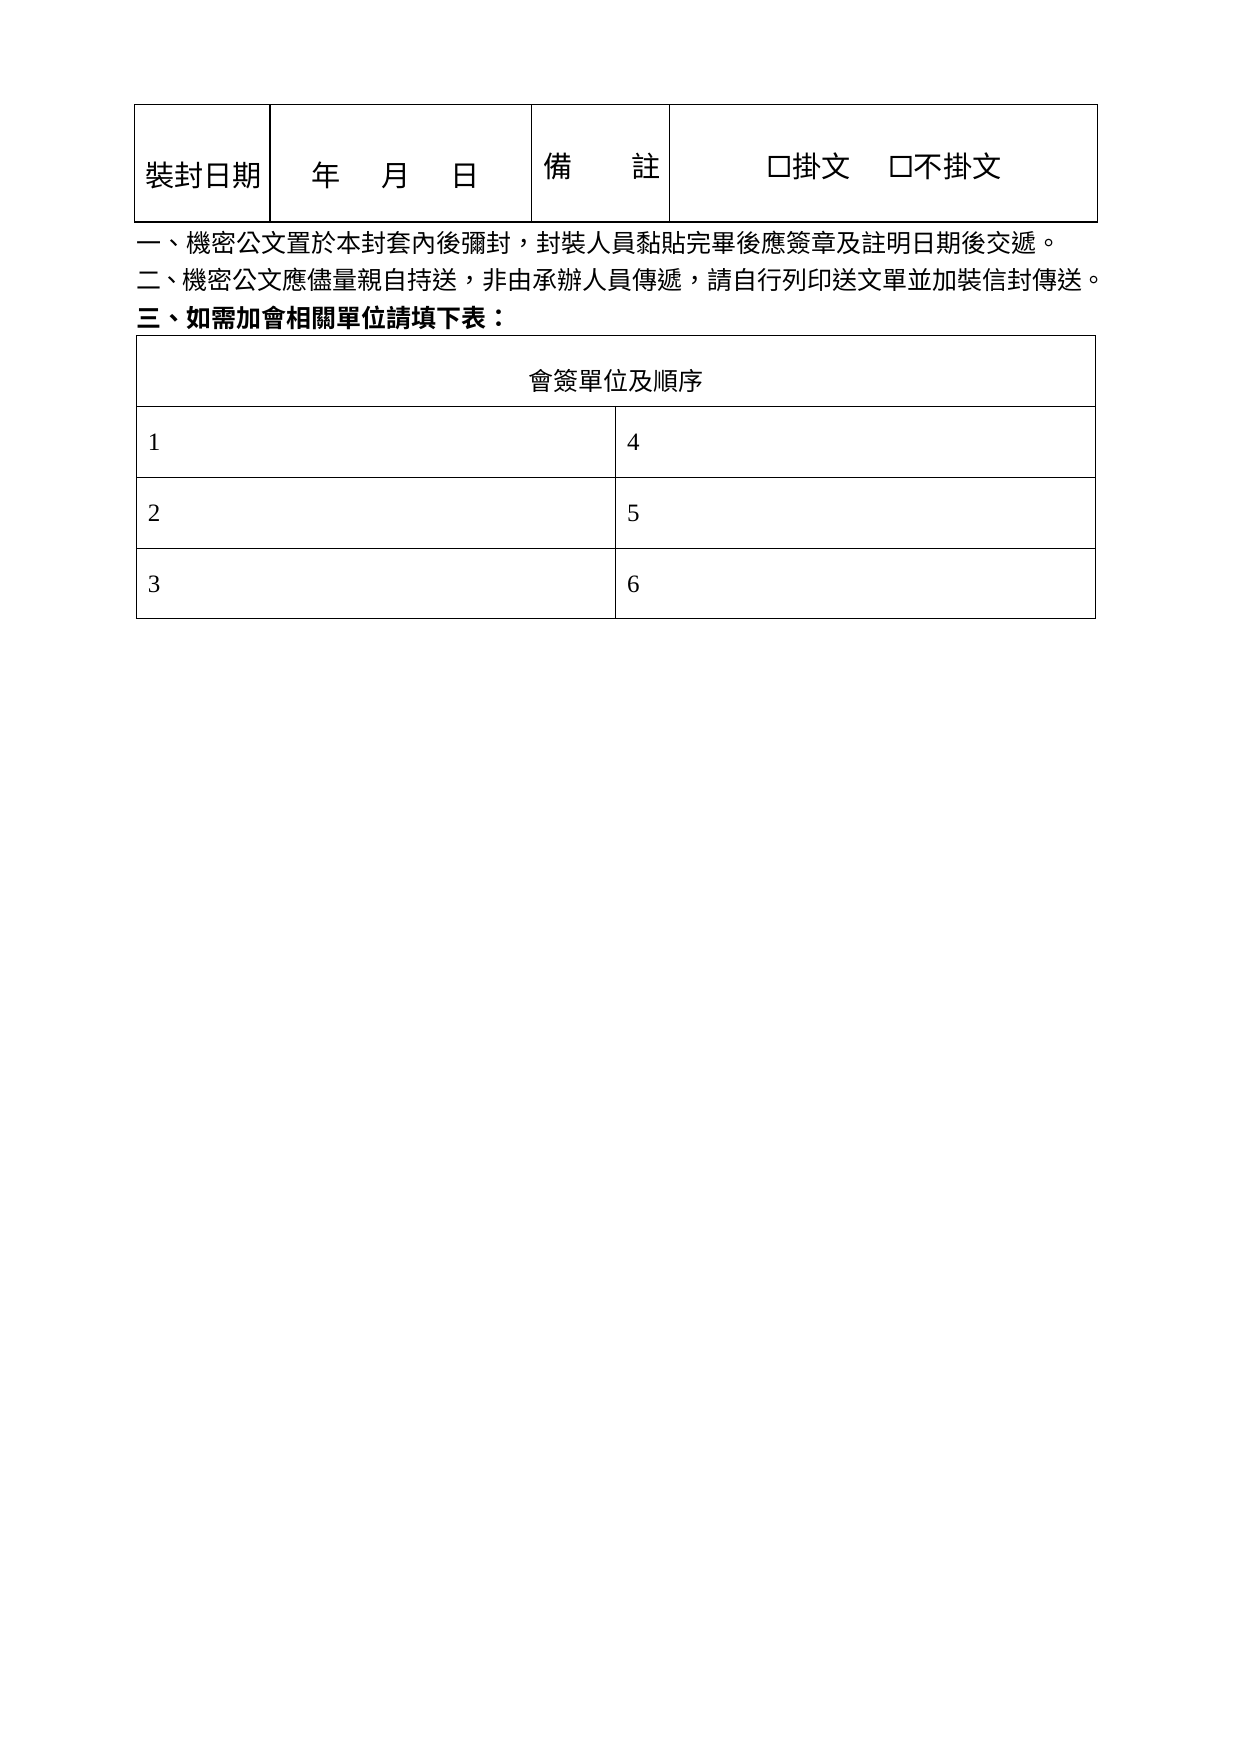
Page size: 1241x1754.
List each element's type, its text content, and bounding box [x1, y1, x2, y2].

table_cell 掛文 不掛文 [670, 105, 1097, 221]
table_cell 6 [616, 549, 1095, 618]
table_cell 2 [137, 478, 615, 547]
table_cell 5 [616, 478, 1095, 547]
text 二、機密公文應儘量親自持送，非由承辦人員傳遞，請自行列印送文單並加裝信封傳送。 [136, 260, 1104, 297]
table_cell 1 [137, 407, 615, 477]
table_header 會簽單位及順序 [137, 336, 1095, 406]
text 一、機密公文置於本封套內後彌封，封裝人員黏貼完畢後應簽章及註明日期後交遞。 [136, 222, 1104, 260]
table_cell 年 月 日 [271, 105, 531, 221]
table_cell 裝封日期 [135, 105, 269, 221]
table_cell 3 [137, 549, 615, 618]
table_cell 4 [616, 407, 1095, 477]
text 三、如需加會相關單位請填下表： [136, 297, 1104, 335]
table_cell 備 註 [532, 105, 669, 221]
